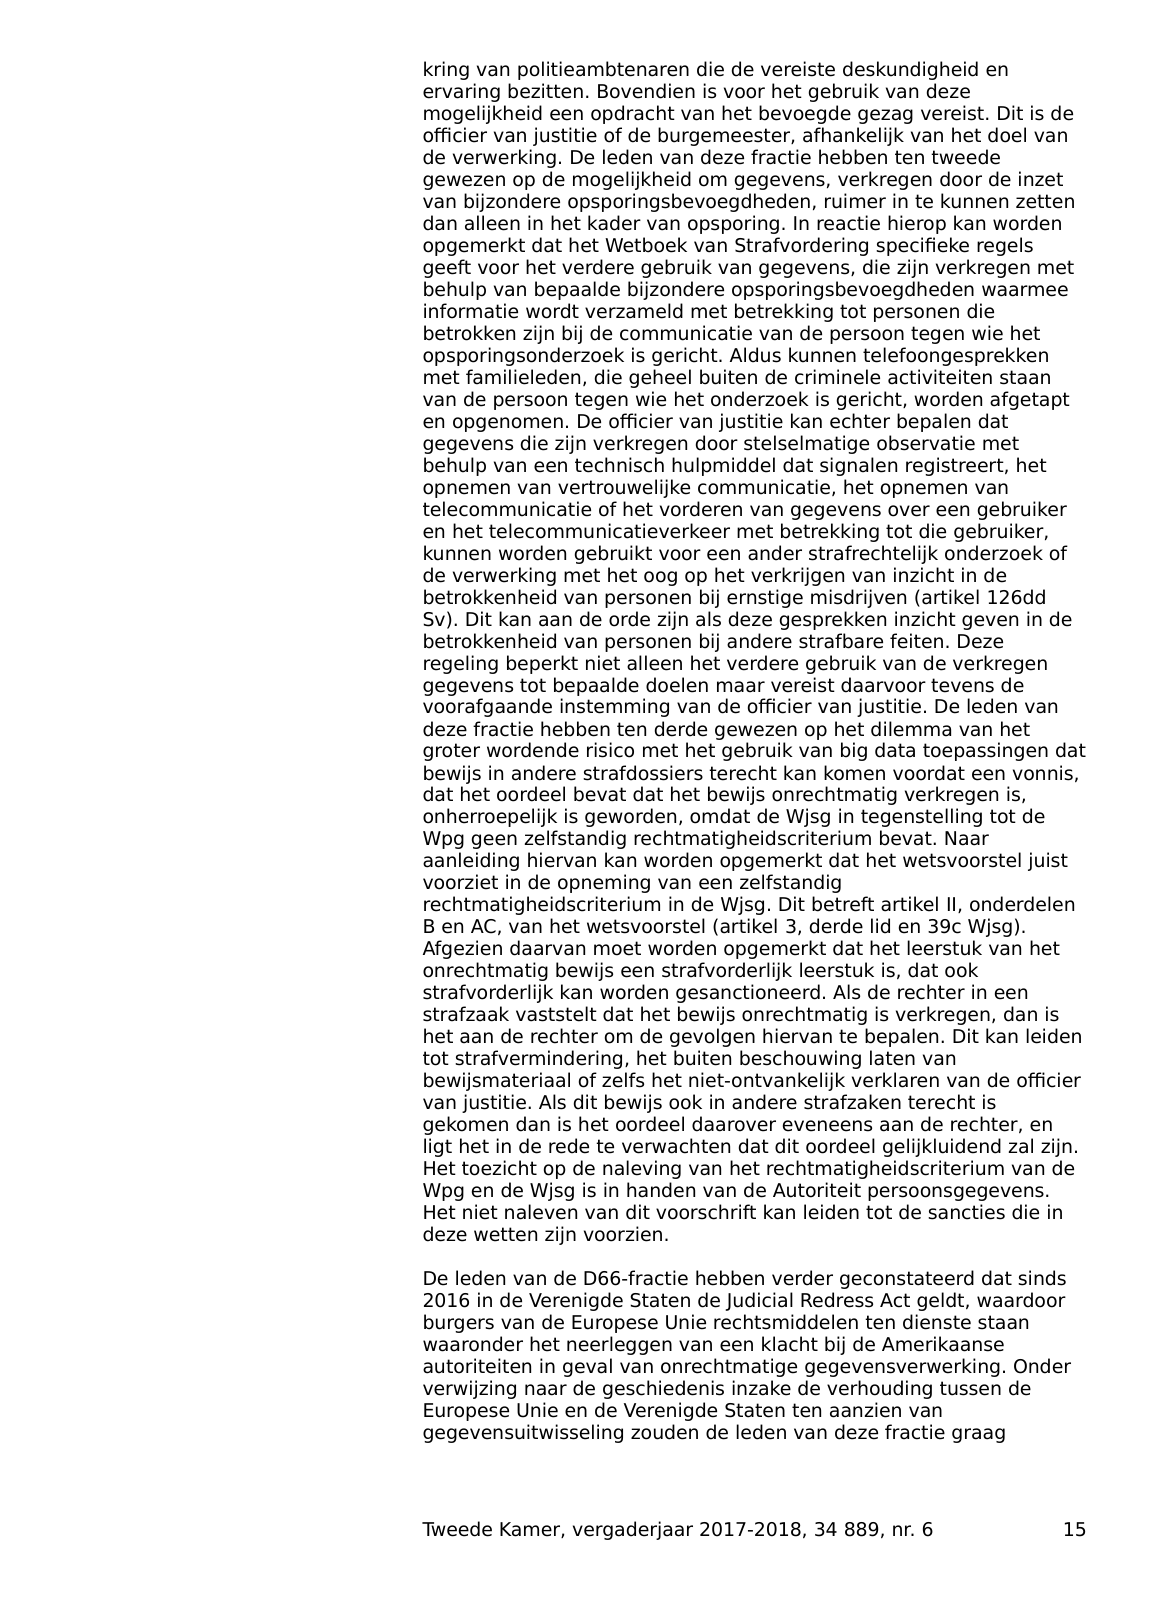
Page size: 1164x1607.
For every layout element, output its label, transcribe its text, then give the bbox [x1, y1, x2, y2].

text kring van politieambtenaren die de vereiste deskundigheid en ervaring bezitten. Bovendien is voor het gebruik van deze mogelijkheid een opdracht van het bevoegde gezag vereist. Dit is de officier van justitie of de burgemeester, afhankelijk van het doel van de verwerking. De leden van deze fractie hebben ten tweede gewezen op de mogelijkheid om gegevens, verkregen door de inzet van bijzondere opsporingsbevoegdheden, ruimer in te kunnen zetten dan alleen in het kader van opsporing. In reactie hierop kan worden opgemerkt dat het Wetboek van Strafvordering specifieke regels geeft voor het verdere gebruik van gegevens, die zijn verkregen met behulp van bepaalde bijzondere opsporingsbevoegdheden waarmee informatie wordt verzameld met betrekking tot personen die betrokken zijn bij de communicatie van de persoon tegen wie het opsporingsonderzoek is gericht. Aldus kunnen telefoongesprekken met familieleden, die geheel buiten de criminele activiteiten staan van de persoon tegen wie het onderzoek is gericht, worden afgetapt en opgenomen. De officier van justitie kan echter bepalen dat gegevens die zijn verkregen door stelselmatige observatie met behulp van een technisch hulpmiddel dat signalen registreert, het opnemen van vertrouwelijke communicatie, het opnemen van telecommunicatie of het vorderen van gegevens over een gebruiker en het telecommunicatieverkeer met betrekking tot die gebruiker, kunnen worden gebruikt voor een ander strafrechtelijk onderzoek of de verwerking met het oog op het verkrijgen van inzicht in de betrokkenheid van personen bij ernstige misdrijven (artikel 126dd Sv). Dit kan aan de orde zijn als deze gesprekken inzicht geven in de betrokkenheid van personen bij andere strafbare feiten. Deze regeling beperkt niet alleen het verdere gebruik van de verkregen gegevens tot bepaalde doelen maar vereist daarvoor tevens de voorafgaande instemming van de officier van justitie. De leden van deze fractie hebben ten derde gewezen op het dilemma van het groter wordende risico met het gebruik van big data toepassingen dat bewijs in andere strafdossiers terecht kan komen voordat een vonnis, dat het oordeel bevat dat het bewijs onrechtmatig verkregen is, onherroepelijk is geworden, omdat de Wjsg in tegenstelling tot de Wpg geen zelfstandig rechtmatigheidscriterium bevat. Naar aanleiding hiervan kan worden opgemerkt dat het wetsvoorstel juist voorziet in de opneming van een zelfstandig rechtmatigheidscriterium in de Wjsg. Dit betreft artikel II, onderdelen B en AC, van het wetsvoorstel (artikel 3, derde lid en 39c Wjsg). Afgezien daarvan moet worden opgemerkt dat het leerstuk van het onrechtmatig bewijs een strafvorderlijk leerstuk is, dat ook strafvorderlijk kan worden gesanctioneerd. Als de rechter in een strafzaak vaststelt dat het bewijs onrechtmatig is verkregen, dan is het aan de rechter om de gevolgen hiervan te bepalen. Dit kan leiden tot strafvermindering, het buiten beschouwing laten van bewijsmateriaal of zelfs het niet-ontvankelijk verklaren van de officier van justitie. Als dit bewijs ook in andere strafzaken terecht is gekomen dan is het oordeel daarover eveneens aan de rechter, en ligt het in de rede te verwachten dat dit oordeel gelijkluidend zal zijn. Het toezicht op de naleving van het rechtmatigheidscriterium van de Wpg en de Wjsg is in handen van de Autoriteit persoonsgegevens. Het niet naleven van dit voorschrift kan leiden tot de sancties die in deze wetten zijn voorzien. [422, 59, 1087, 1246]
text De leden van de D66-fractie hebben verder geconstateerd dat sinds 2016 in de Verenigde Staten de Judicial Redress Act geldt, waardoor burgers van de Europese Unie rechtsmiddelen ten dienste staan waaronder het neerleggen van een klacht bij de Amerikaanse autoriteiten in geval van onrechtmatige gegevensverwerking. Onder verwijzing naar de geschiedenis inzake de verhouding tussen de Europese Unie en de Verenigde Staten ten aanzien van gegevensuitwisseling zouden de leden van deze fractie graag [422, 1268, 1087, 1444]
